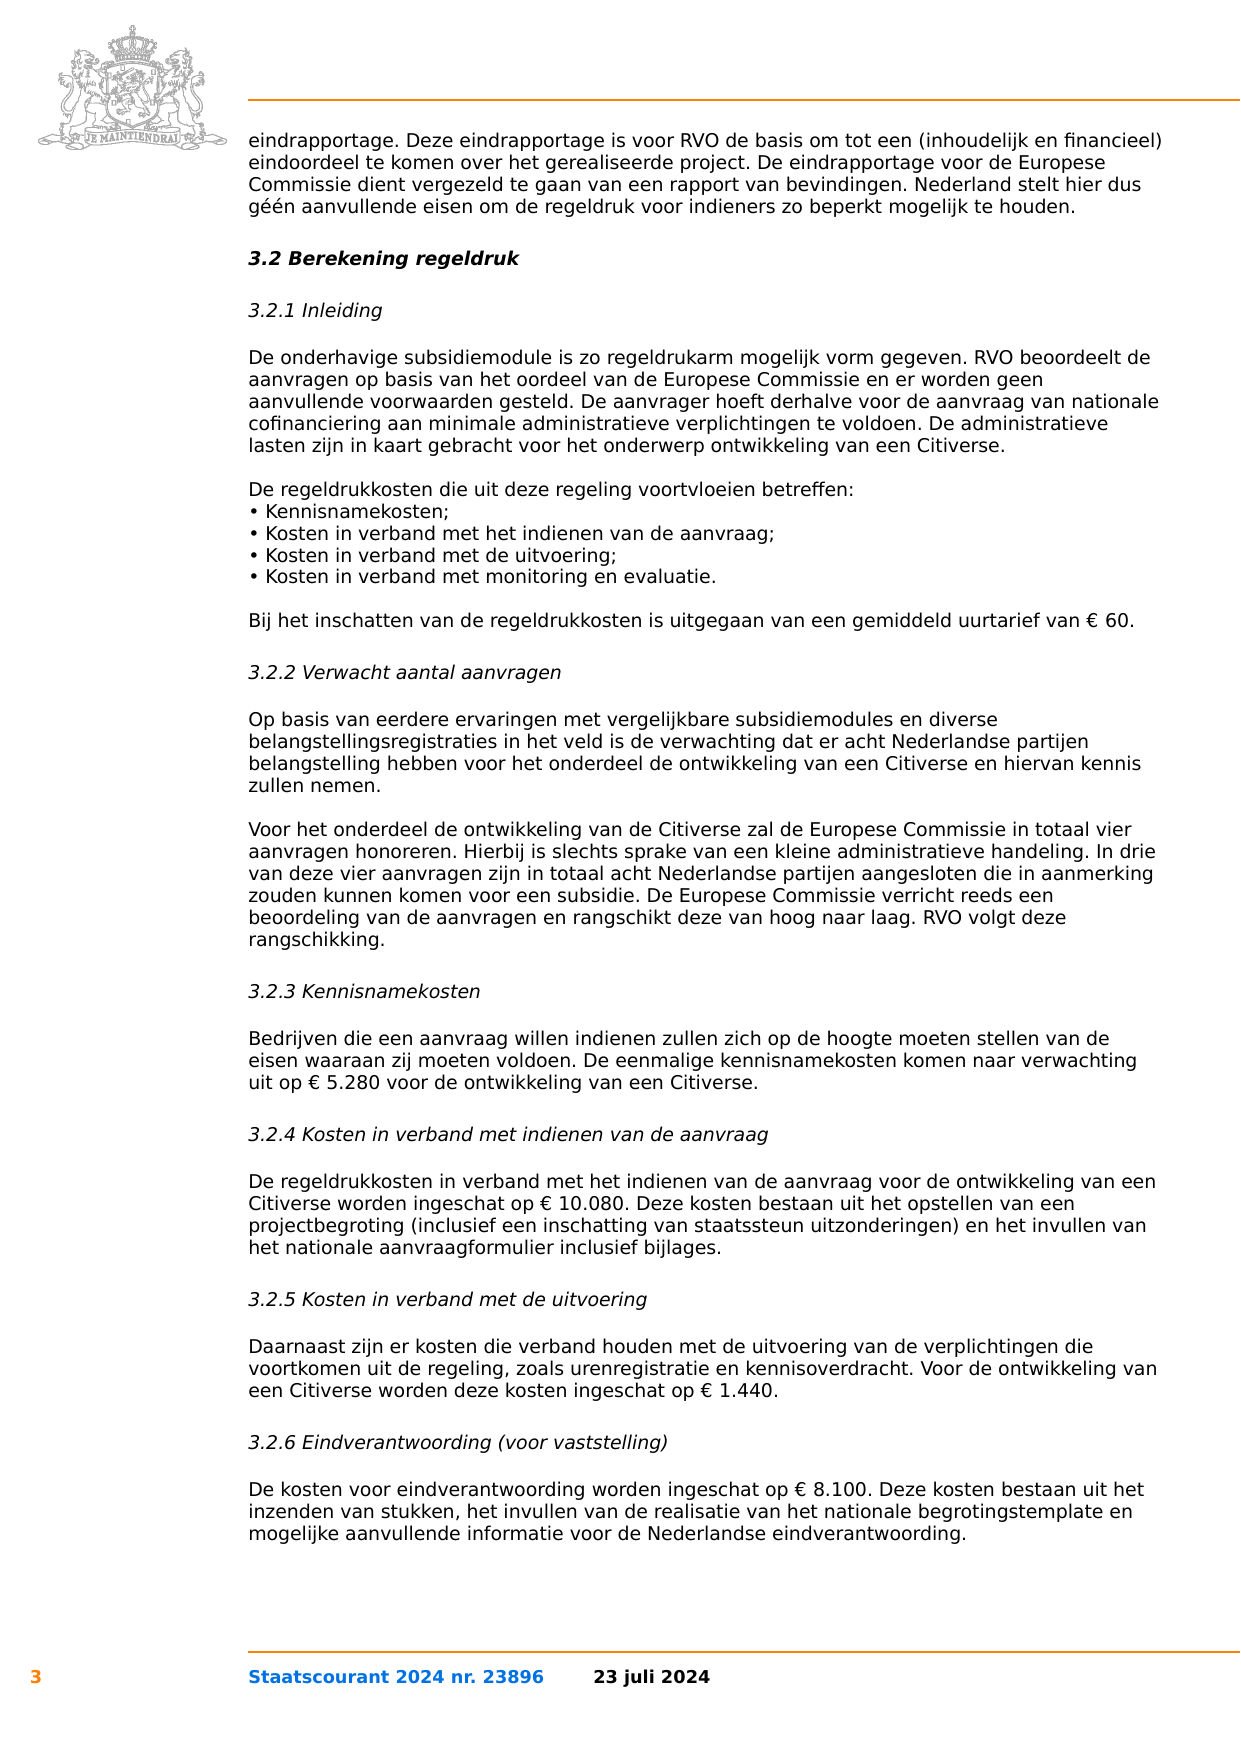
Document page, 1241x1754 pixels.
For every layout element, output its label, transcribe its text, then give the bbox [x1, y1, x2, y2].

subtitle 3.2.4 Kosten in verband met indienen van de aanvraag [248, 1124, 1163, 1146]
text Daarnaast zijn er kosten die verband houden met de uitvoering van de verplichtingen die voortkomen uit de regeling, zoals urenregistratie en kennisoverdracht. Voor de ontwikkeling van een Citiverse worden deze kosten ingeschat op € 1.440. [248, 1336, 1163, 1402]
text De regeldrukkosten die uit deze regeling voortvloeien betreffen: [248, 478, 1163, 501]
subtitle 3.2.3 Kennisnamekosten [248, 981, 1163, 1003]
text • Kosten in verband met de uitvoering; [248, 544, 1163, 566]
text • Kosten in verband met het indienen van de aanvraag; [248, 522, 1163, 544]
picture [38, 25, 227, 150]
text Bedrijven die een aanvraag willen indienen zullen zich op de hoogte moeten stellen van de eisen waaraan zij moeten voldoen. De eenmalige kennisnamekosten komen naar verwachting uit op € 5.280 voor de ontwikkeling van een Citiverse. [248, 1028, 1163, 1094]
text Voor het onderdeel de ontwikkeling van de Citiverse zal de Europese Commissie in totaal vier aanvragen honoreren. Hierbij is slechts sprake van een kleine administratieve handeling. In drie van deze vier aanvragen zijn in totaal acht Nederlandse partijen aangesloten die in aanmerking zouden kunnen komen voor een subsidie. De Europese Commissie verricht reeds een beoordeling van de aanvragen en rangschikt deze van hoog naar laag. RVO volgt deze rangschikking. [248, 819, 1163, 951]
subtitle 3.2.6 Eindverantwoording (voor vaststelling) [248, 1432, 1163, 1454]
text De regeldrukkosten in verband met het indienen van de aanvraag voor de ontwikkeling van een Citiverse worden ingeschat op € 10.080. Deze kosten bestaan uit het opstellen van een projectbegroting (inclusief een inschatting van staatssteun uitzonderingen) en het invullen van het nationale aanvraagformulier inclusief bijlages. [248, 1171, 1163, 1259]
subtitle 3.2 Berekening regeldruk [248, 248, 1163, 270]
text Op basis van eerdere ervaringen met vergelijkbare subsidiemodules en diverse belangstellingsregistraties in het veld is de verwachting dat er acht Nederlandse partijen belangstelling hebben voor het onderdeel de ontwikkeling van een Citiverse en hiervan kennis zullen nemen. [248, 709, 1163, 797]
text • Kennisnamekosten; [248, 501, 1163, 522]
text De onderhavige subsidiemodule is zo regeldrukarm mogelijk vorm gegeven. RVO beoordeelt de aanvragen op basis van het oordeel van de Europese Commissie en er worden geen aanvullende voorwaarden gesteld. De aanvrager hoeft derhalve voor de aanvraag van nationale cofinanciering aan minimale administratieve verplichtingen te voldoen. De administratieve lasten zijn in kaart gebracht voor het onderwerp ontwikkeling van een Citiverse. [248, 347, 1163, 457]
subtitle 3.2.1 Inleiding [248, 300, 1163, 322]
text • Kosten in verband met monitoring en evaluatie. [248, 566, 1163, 588]
text De kosten voor eindverantwoording worden ingeschat op € 8.100. Deze kosten bestaan uit het inzenden van stukken, het invullen van de realisatie van het nationale begrotingstemplate en mogelijke aanvullende informatie voor de Nederlandse eindverantwoording. [248, 1479, 1163, 1544]
text Bij het inschatten van de regeldrukkosten is uitgegaan van een gemiddeld uurtarief van € 60. [248, 610, 1163, 632]
text eindrapportage. Deze eindrapportage is voor RVO de basis om tot een (inhoudelijk en financieel) eindoordeel te komen over het gerealiseerde project. De eindrapportage voor de Europese Commissie dient vergezeld te gaan van een rapport van bevindingen. Nederland stelt hier dus géén aanvullende eisen om de regeldruk voor indieners zo beperkt mogelijk te houden. [248, 130, 1163, 218]
subtitle 3.2.5 Kosten in verband met de uitvoering [248, 1289, 1163, 1311]
subtitle 3.2.2 Verwacht aantal aanvragen [248, 662, 1163, 684]
